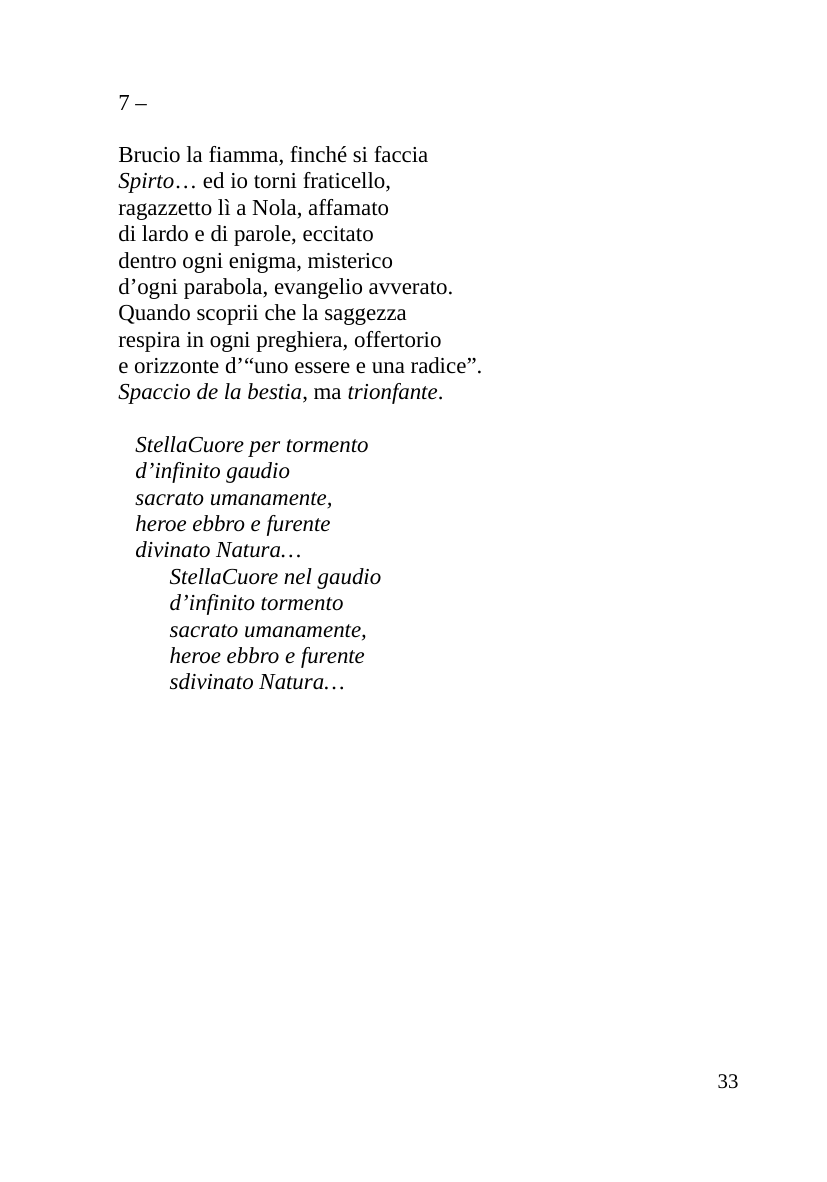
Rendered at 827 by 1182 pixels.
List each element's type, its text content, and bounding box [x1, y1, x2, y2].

text Spirto… ed io torni fraticello, [88, 168, 738, 194]
text heroe ebbro e furente [88, 510, 738, 537]
text d’ogni parabola, evangelio avverato. [88, 273, 738, 299]
text Spaccio de la bestia, ma trionfante. [88, 378, 738, 405]
text heroe ebbro e furente [88, 642, 738, 668]
text StellaCuore per tormento [88, 431, 738, 457]
text StellaCuore nel gaudio [88, 563, 738, 589]
text sacrato umanamente, [88, 484, 738, 510]
text d’infinito gaudio [88, 457, 738, 484]
text Brucio la fiamma, finché si faccia [88, 141, 738, 168]
text divinato Natura… [88, 537, 738, 563]
text di lardo e di parole, eccitato [88, 220, 738, 247]
text Quando scoprii che la saggezza [88, 299, 738, 326]
text ragazzetto lì a Nola, affamato [88, 194, 738, 220]
text sacrato umanamente, [88, 616, 738, 642]
text e orizzonte d’“uno essere e una radice”. [88, 352, 738, 378]
text sdivinato Natura… [88, 668, 738, 695]
text 7 – [88, 88, 738, 115]
text dentro ogni enigma, misterico [88, 247, 738, 273]
text respira in ogni preghiera, offertorio [88, 326, 738, 352]
text d’infinito tormento [88, 589, 738, 616]
